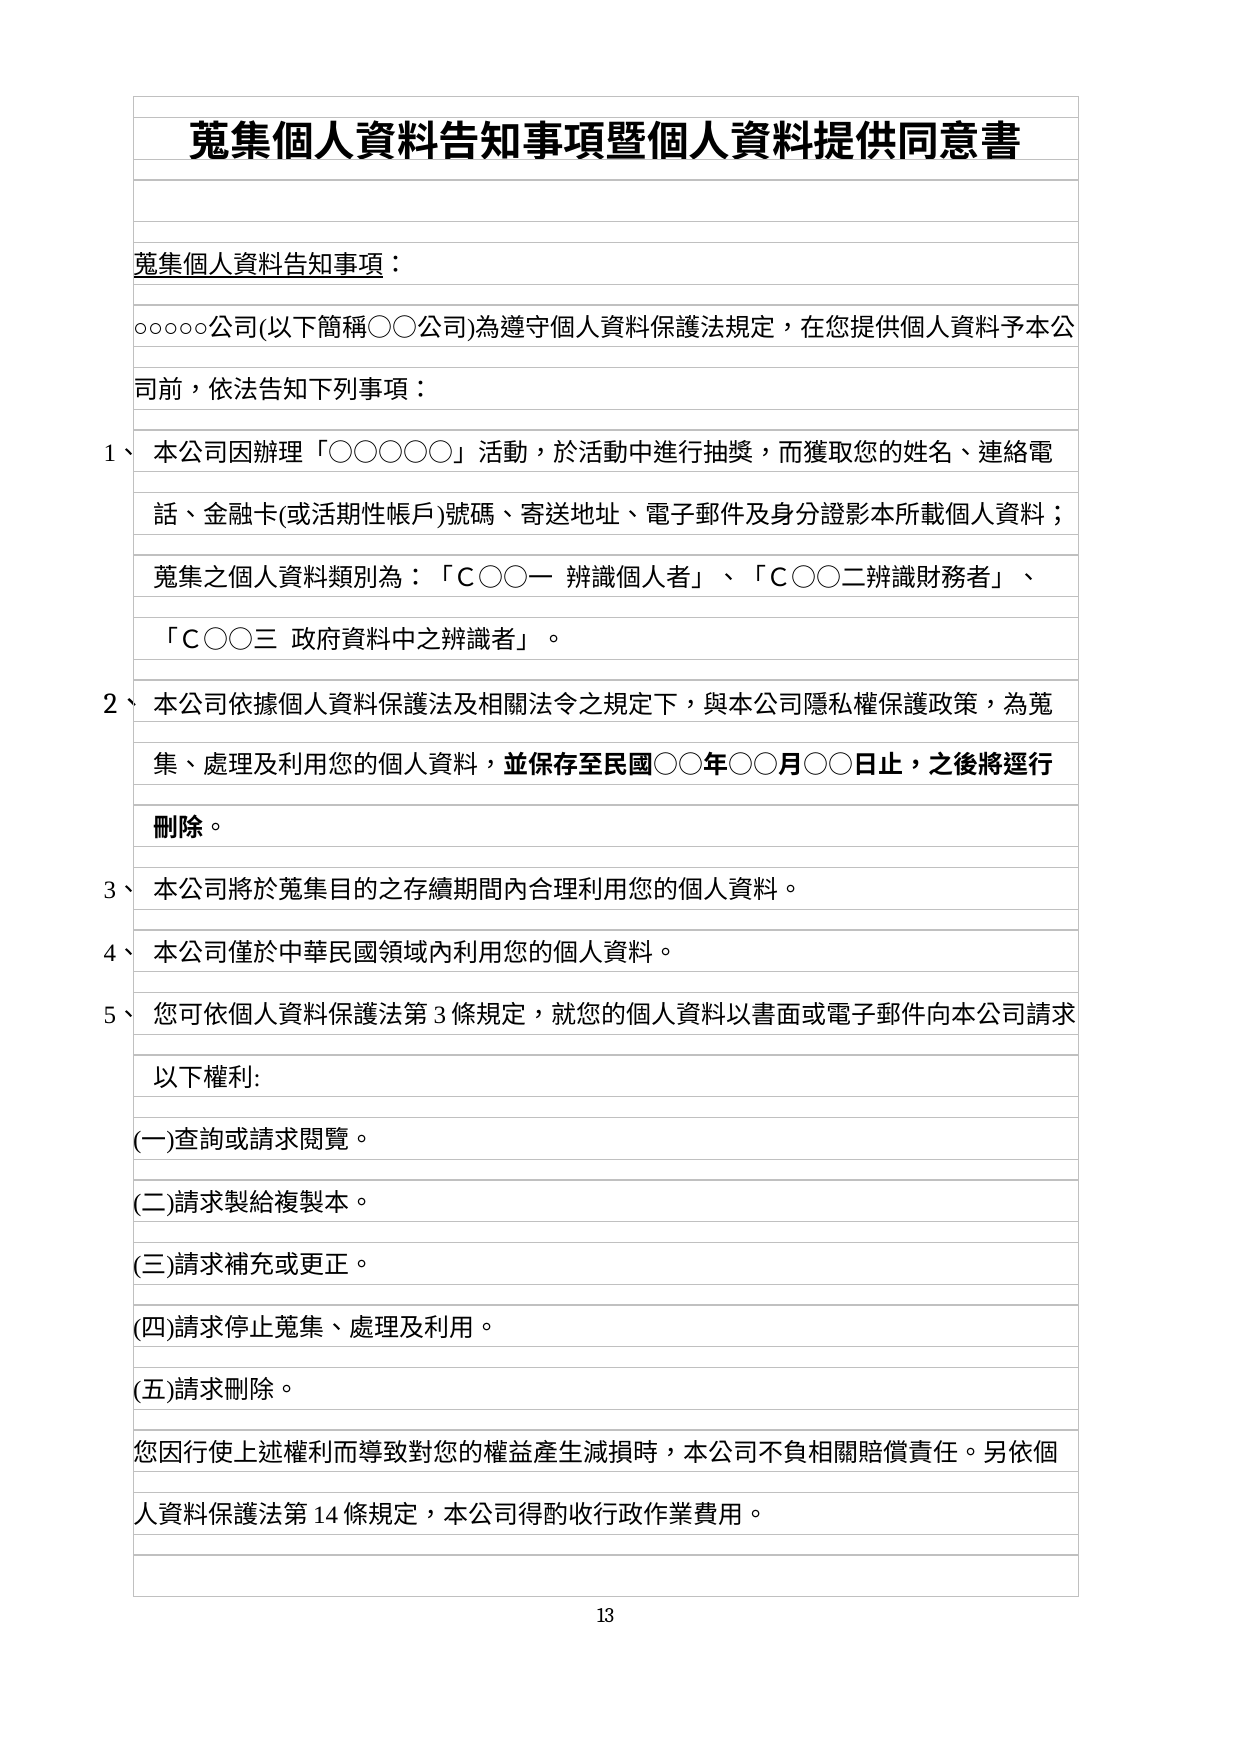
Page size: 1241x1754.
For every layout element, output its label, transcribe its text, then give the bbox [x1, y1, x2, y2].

list 本公司依據個人資料保護法及相關法令之規定下，與本公司隱私權保護政策，為蒐集、處理及利用您的個人資料，並保存至民國○○年○○月○○日止，之後將逕行刪除。 [134, 785, 1078, 804]
list 本公司依據個人資料保護法及相關法令之規定下，與本公司隱私權保護政策，為蒐集、處理及利用您的個人資料，並保存至民國○○年○○月○○日止，之後將逕行刪除。 [134, 722, 1078, 742]
list 本公司依據個人資料保護法及相關法令之規定下，與本公司隱私權保護政策，為蒐集、處理及利用您的個人資料，並保存至民國○○年○○月○○日止，之後將逕行刪除。 [134, 681, 1078, 721]
list 本公司因辦理「○○○○○」活動，於活動中進行抽獎，而獲取您的姓名、連絡電話、金融卡(或活期性帳戶)號碼、寄送地址、電子郵件及身分證影本所載個人資料；蒐集之個人資料類別為：「Ｃ○○一 辨識個人者」、「Ｃ○○二辨識財務者」、「Ｃ○○三 政府資料中之辨識者」。 [134, 556, 1078, 596]
text [134, 1410, 1078, 1429]
list 本公司因辦理「○○○○○」活動，於活動中進行抽獎，而獲取您的姓名、連絡電話、金融卡(或活期性帳戶)號碼、寄送地址、電子郵件及身分證影本所載個人資料；蒐集之個人資料類別為：「Ｃ○○一 辨識個人者」、「Ｃ○○二辨識財務者」、「Ｃ○○三 政府資料中之辨識者」。 [134, 535, 1078, 554]
text (五)請求刪除。 [134, 1368, 1078, 1409]
text 蒐集個人資料告知事項暨個人資料提供同意書 [134, 118, 1078, 159]
text [134, 222, 1078, 242]
list 本公司因辦理「○○○○○」活動，於活動中進行抽獎，而獲取您的姓名、連絡電話、金融卡(或活期性帳戶)號碼、寄送地址、電子郵件及身分證影本所載個人資料；蒐集之個人資料類別為：「Ｃ○○一 辨識個人者」、「Ｃ○○二辨識財務者」、「Ｃ○○三 政府資料中之辨識者」。 [134, 431, 1078, 471]
text 蒐集個人資料告知事項： [134, 243, 1078, 284]
list 本公司因辦理「○○○○○」活動，於活動中進行抽獎，而獲取您的姓名、連絡電話、金融卡(或活期性帳戶)號碼、寄送地址、電子郵件及身分證影本所載個人資料；蒐集之個人資料類別為：「Ｃ○○一 辨識個人者」、「Ｃ○○二辨識財務者」、「Ｃ○○三 政府資料中之辨識者」。 [134, 410, 1078, 429]
text [134, 97, 1078, 117]
text (四)請求停止蒐集、處理及利用。 [134, 1306, 1078, 1346]
list 本公司因辦理「○○○○○」活動，於活動中進行抽獎，而獲取您的姓名、連絡電話、金融卡(或活期性帳戶)號碼、寄送地址、電子郵件及身分證影本所載個人資料；蒐集之個人資料類別為：「Ｃ○○一 辨識個人者」、「Ｃ○○二辨識財務者」、「Ｃ○○三 政府資料中之辨識者」。 [103, 409, 133, 659]
text [134, 1222, 1078, 1242]
list 您可依個人資料保護法第3條規定，就您的個人資料以書面或電子郵件向本公司請求以下權利: [134, 1056, 1078, 1096]
list 本公司依據個人資料保護法及相關法令之規定下，與本公司隱私權保護政策，為蒐集、處理及利用您的個人資料，並保存至民國○○年○○月○○日止，之後將逕行刪除。 [134, 743, 1078, 784]
list 本公司僅於中華民國領域內利用您的個人資料。 [134, 931, 1078, 971]
list 本公司因辦理「○○○○○」活動，於活動中進行抽獎，而獲取您的姓名、連絡電話、金融卡(或活期性帳戶)號碼、寄送地址、電子郵件及身分證影本所載個人資料；蒐集之個人資料類別為：「Ｃ○○一 辨識個人者」、「Ｃ○○二辨識財務者」、「Ｃ○○三 政府資料中之辨識者」。 [134, 597, 1078, 617]
text [134, 1097, 1078, 1117]
list 本公司因辦理「○○○○○」活動，於活動中進行抽獎，而獲取您的姓名、連絡電話、金融卡(或活期性帳戶)號碼、寄送地址、電子郵件及身分證影本所載個人資料；蒐集之個人資料類別為：「Ｃ○○一 辨識個人者」、「Ｃ○○二辨識財務者」、「Ｃ○○三 政府資料中之辨識者」。 [134, 493, 1078, 534]
text [134, 347, 1078, 367]
list 本公司因辦理「○○○○○」活動，於活動中進行抽獎，而獲取您的姓名、連絡電話、金融卡(或活期性帳戶)號碼、寄送地址、電子郵件及身分證影本所載個人資料；蒐集之個人資料類別為：「Ｃ○○一 辨識個人者」、「Ｃ○○二辨識財務者」、「Ｃ○○三 政府資料中之辨識者」。 [134, 618, 1078, 659]
list 您可依個人資料保護法第3條規定，就您的個人資料以書面或電子郵件向本公司請求以下權利: [134, 993, 1078, 1034]
text (二)請求製給複製本。 [134, 1181, 1078, 1221]
text 司前，依法告知下列事項： [134, 368, 1078, 409]
list 您可依個人資料保護法第3條規定，就您的個人資料以書面或電子郵件向本公司請求以下權利: [134, 972, 1078, 992]
list 您可依個人資料保護法第3條規定，就您的個人資料以書面或電子郵件向本公司請求以下權利: [134, 1035, 1078, 1054]
text [134, 285, 1078, 304]
list 本公司依據個人資料保護法及相關法令之規定下，與本公司隱私權保護政策，為蒐集、處理及利用您的個人資料，並保存至民國○○年○○月○○日止，之後將逕行刪除。 [103, 659, 133, 846]
list 您可依個人資料保護法第3條規定，就您的個人資料以書面或電子郵件向本公司請求以下權利: [103, 971, 133, 1096]
list 本公司因辦理「○○○○○」活動，於活動中進行抽獎，而獲取您的姓名、連絡電話、金融卡(或活期性帳戶)號碼、寄送地址、電子郵件及身分證影本所載個人資料；蒐集之個人資料類別為：「Ｃ○○一 辨識個人者」、「Ｃ○○二辨識財務者」、「Ｃ○○三 政府資料中之辨識者」。 [134, 472, 1078, 492]
text (一)查詢或請求閱覽。 [134, 1118, 1078, 1159]
text [134, 1160, 1078, 1179]
list 本公司依據個人資料保護法及相關法令之規定下，與本公司隱私權保護政策，為蒐集、處理及利用您的個人資料，並保存至民國○○年○○月○○日止，之後將逕行刪除。 [134, 806, 1078, 846]
text [134, 1285, 1078, 1304]
list 本公司將於蒐集目的之存續期間內合理利用您的個人資料。 [103, 846, 133, 909]
list 本公司將於蒐集目的之存續期間內合理利用您的個人資料。 [134, 847, 1078, 867]
text 人資料保護法第14條規定，本公司得酌收行政作業費用。 [134, 1493, 1078, 1534]
list 本公司依據個人資料保護法及相關法令之規定下，與本公司隱私權保護政策，為蒐集、處理及利用您的個人資料，並保存至民國○○年○○月○○日止，之後將逕行刪除。 [134, 660, 1078, 679]
text [134, 1472, 1078, 1492]
list 本公司僅於中華民國領域內利用您的個人資料。 [134, 910, 1078, 929]
text ○○○○○公司(以下簡稱○○公司)為遵守個人資料保護法規定，在您提供個人資料予本公 [134, 306, 1078, 346]
text 您因行使上述權利而導致對您的權益產生減損時，本公司不負相關賠償責任。另依個 [134, 1431, 1078, 1471]
text [134, 1347, 1078, 1367]
list 本公司將於蒐集目的之存續期間內合理利用您的個人資料。 [134, 868, 1078, 909]
list 本公司僅於中華民國領域內利用您的個人資料。 [103, 909, 133, 971]
text (三)請求補充或更正。 [134, 1243, 1078, 1284]
